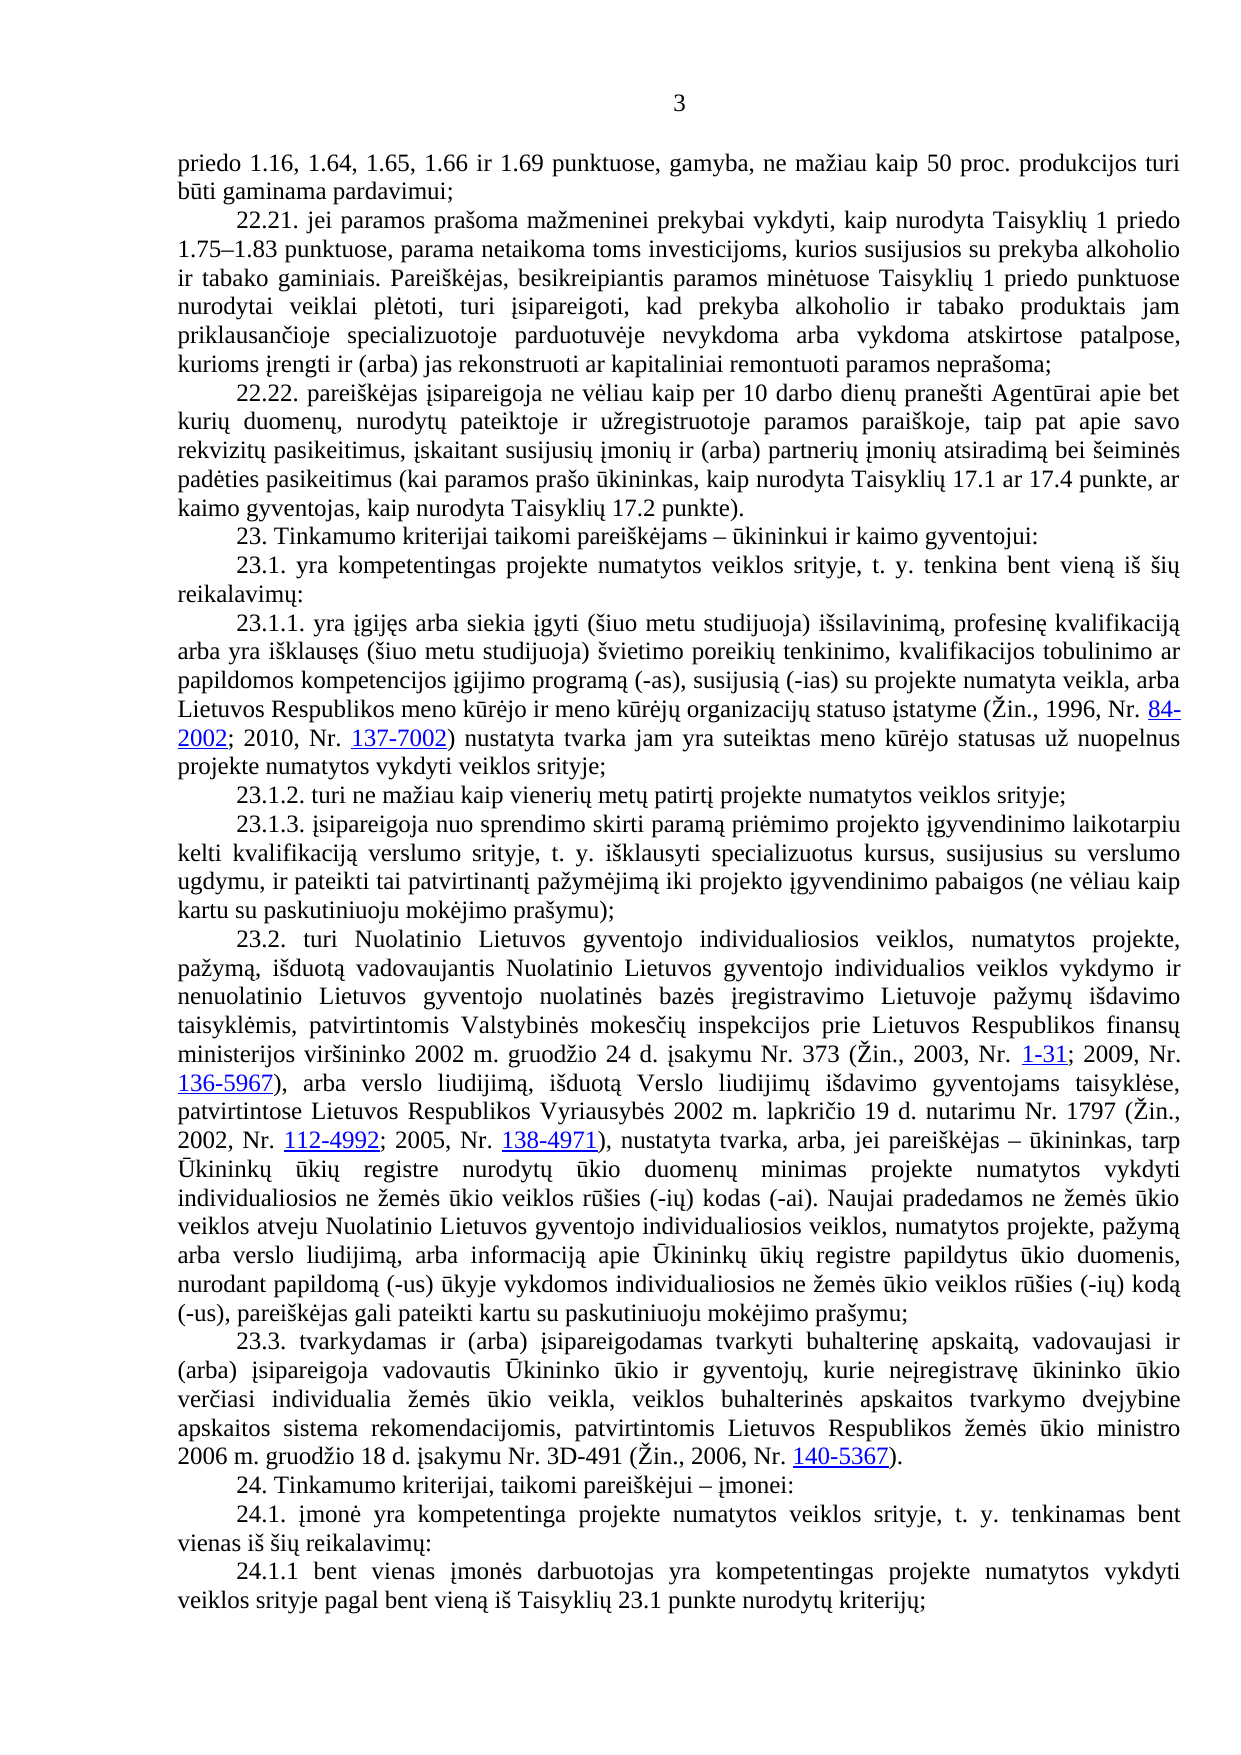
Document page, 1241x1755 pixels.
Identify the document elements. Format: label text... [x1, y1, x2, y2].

text 23.1.1. yra įgijęs arba siekia įgyti (šiuo metu studijuoja) išsilavinimą, profesinę kvalifikaciją arba yra išklausęs (šiuo metu studijuoja) švietimo poreikių tenkinimo, kvalifikacijos tobulinimo ar papildomos kompetencijos įgijimo programą (-as), susijusią (-ias) su projekte numatyta veikla, arba Lietuvos Respublikos meno kūrėjo ir meno kūrėjų organizacijų statuso įstatyme (Žin., 1996, Nr. 84-2002; 2010, Nr. 137-7002) nustatyta tvarka jam yra suteiktas meno kūrėjo statusas už nuopelnus projekte numatytos vykdyti veiklos srityje; [177, 608, 1181, 780]
text 23.2. turi Nuolatinio Lietuvos gyventojo individualiosios veiklos, numatytos projekte, pažymą, išduotą vadovaujantis Nuolatinio Lietuvos gyventojo individualios veiklos vykdymo ir nenuolatinio Lietuvos gyventojo nuolatinės bazės įregistravimo Lietuvoje pažymų išdavimo taisyklėmis, patvirtintomis Valstybinės mokesčių inspekcijos prie Lietuvos Respublikos finansų ministerijos viršininko 2002 m. gruodžio 24 d. įsakymu Nr. 373 (Žin., 2003, Nr. 1-31; 2009, Nr. 136-5967), arba verslo liudijimą, išduotą Verslo liudijimų išdavimo gyventojams taisyklėse, patvirtintose Lietuvos Respublikos Vyriausybės 2002 m. lapkričio 19 d. nutarimu Nr. 1797 (Žin., 2002, Nr. 112-4992; 2005, Nr. 138-4971), nustatyta tvarka, arba, jei pareiškėjas – ūkininkas, tarp Ūkininkų ūkių registre nurodytų ūkio duomenų minimas projekte numatytos vykdyti individualiosios ne žemės ūkio veiklos rūšies (-ių) kodas (-ai). Naujai pradedamos ne žemės ūkio veiklos atveju Nuolatinio Lietuvos gyventojo individualiosios veiklos, numatytos projekte, pažymą arba verslo liudijimą, arba informaciją apie Ūkininkų ūkių registre papildytus ūkio duomenis, nurodant papildomą (-us) ūkyje vykdomos individualiosios ne žemės ūkio veiklos rūšies (-ių) kodą (-us), pareiškėjas gali pateikti kartu su paskutiniuoju mokėjimo prašymu; [177, 924, 1181, 1326]
text 23.1. yra kompetentingas projekte numatytos veiklos srityje, t. y. tenkina bent vieną iš šių reikalavimų: [177, 550, 1181, 608]
text priedo 1.16, 1.64, 1.65, 1.66 ir 1.69 punktuose, gamyba, ne mažiau kaip 50 proc. produkcijos turi būti gaminama pardavimui; [177, 148, 1181, 205]
text 22.21. jei paramos prašoma mažmeninei prekybai vykdyti, kaip nurodyta Taisyklių 1 priedo 1.75–1.83 punktuose, parama netaikoma toms investicijoms, kurios susijusios su prekyba alkoholio ir tabako gaminiais. Pareiškėjas, besikreipiantis paramos minėtuose Taisyklių 1 priedo punktuose nurodytai veiklai plėtoti, turi įsipareigoti, kad prekyba alkoholio ir tabako produktais jam priklausančioje specializuotoje parduotuvėje nevykdoma arba vykdoma atskirtose patalpose, kurioms įrengti ir (arba) jas rekonstruoti ar kapitaliniai remontuoti paramos neprašoma; [177, 205, 1181, 378]
text 23.1.2. turi ne mažiau kaip vienerių metų patirtį projekte numatytos veiklos srityje; [177, 780, 1181, 809]
text 23.3. tvarkydamas ir (arba) įsipareigodamas tvarkyti buhalterinę apskaitą, vadovaujasi ir (arba) įsipareigoja vadovautis Ūkininko ūkio ir gyventojų, kurie neįregistravę ūkininko ūkio verčiasi individualia žemės ūkio veikla, veiklos buhalterinės apskaitos tvarkymo dvejybine apskaitos sistema rekomendacijomis, patvirtintomis Lietuvos Respublikos žemės ūkio ministro 2006 m. gruodžio 18 d. įsakymu Nr. 3D-491 (Žin., 2006, Nr. 140-5367). [177, 1326, 1181, 1470]
text 23. Tinkamumo kriterijai taikomi pareiškėjams – ūkininkui ir kaimo gyventojui: [177, 521, 1181, 550]
text 24.1. įmonė yra kompetentinga projekte numatytos veiklos srityje, t. y. tenkinamas bent vienas iš šių reikalavimų: [177, 1499, 1181, 1556]
text 22.22. pareiškėjas įsipareigoja ne vėliau kaip per 10 darbo dienų pranešti Agentūrai apie bet kurių duomenų, nurodytų pateiktoje ir užregistruotoje paramos paraiškoje, taip pat apie savo rekvizitų pasikeitimus, įskaitant susijusių įmonių ir (arba) partnerių įmonių atsiradimą bei šeiminės padėties pasikeitimus (kai paramos prašo ūkininkas, kaip nurodyta Taisyklių 17.1 ar 17.4 punkte, ar kaimo gyventojas, kaip nurodyta Taisyklių 17.2 punkte). [177, 378, 1181, 521]
text 24.1.1 bent vienas įmonės darbuotojas yra kompetentingas projekte numatytos vykdyti veiklos srityje pagal bent vieną iš Taisyklių 23.1 punkte nurodytų kriterijų; [177, 1556, 1181, 1614]
text 23.1.3. įsipareigoja nuo sprendimo skirti paramą priėmimo projekto įgyvendinimo laikotarpiu kelti kvalifikaciją verslumo srityje, t. y. išklausyti specializuotus kursus, susijusius su verslumo ugdymu, ir pateikti tai patvirtinantį pažymėjimą iki projekto įgyvendinimo pabaigos (ne vėliau kaip kartu su paskutiniuoju mokėjimo prašymu); [177, 809, 1181, 924]
text 24. Tinkamumo kriterijai, taikomi pareiškėjui – įmonei: [177, 1470, 1181, 1499]
